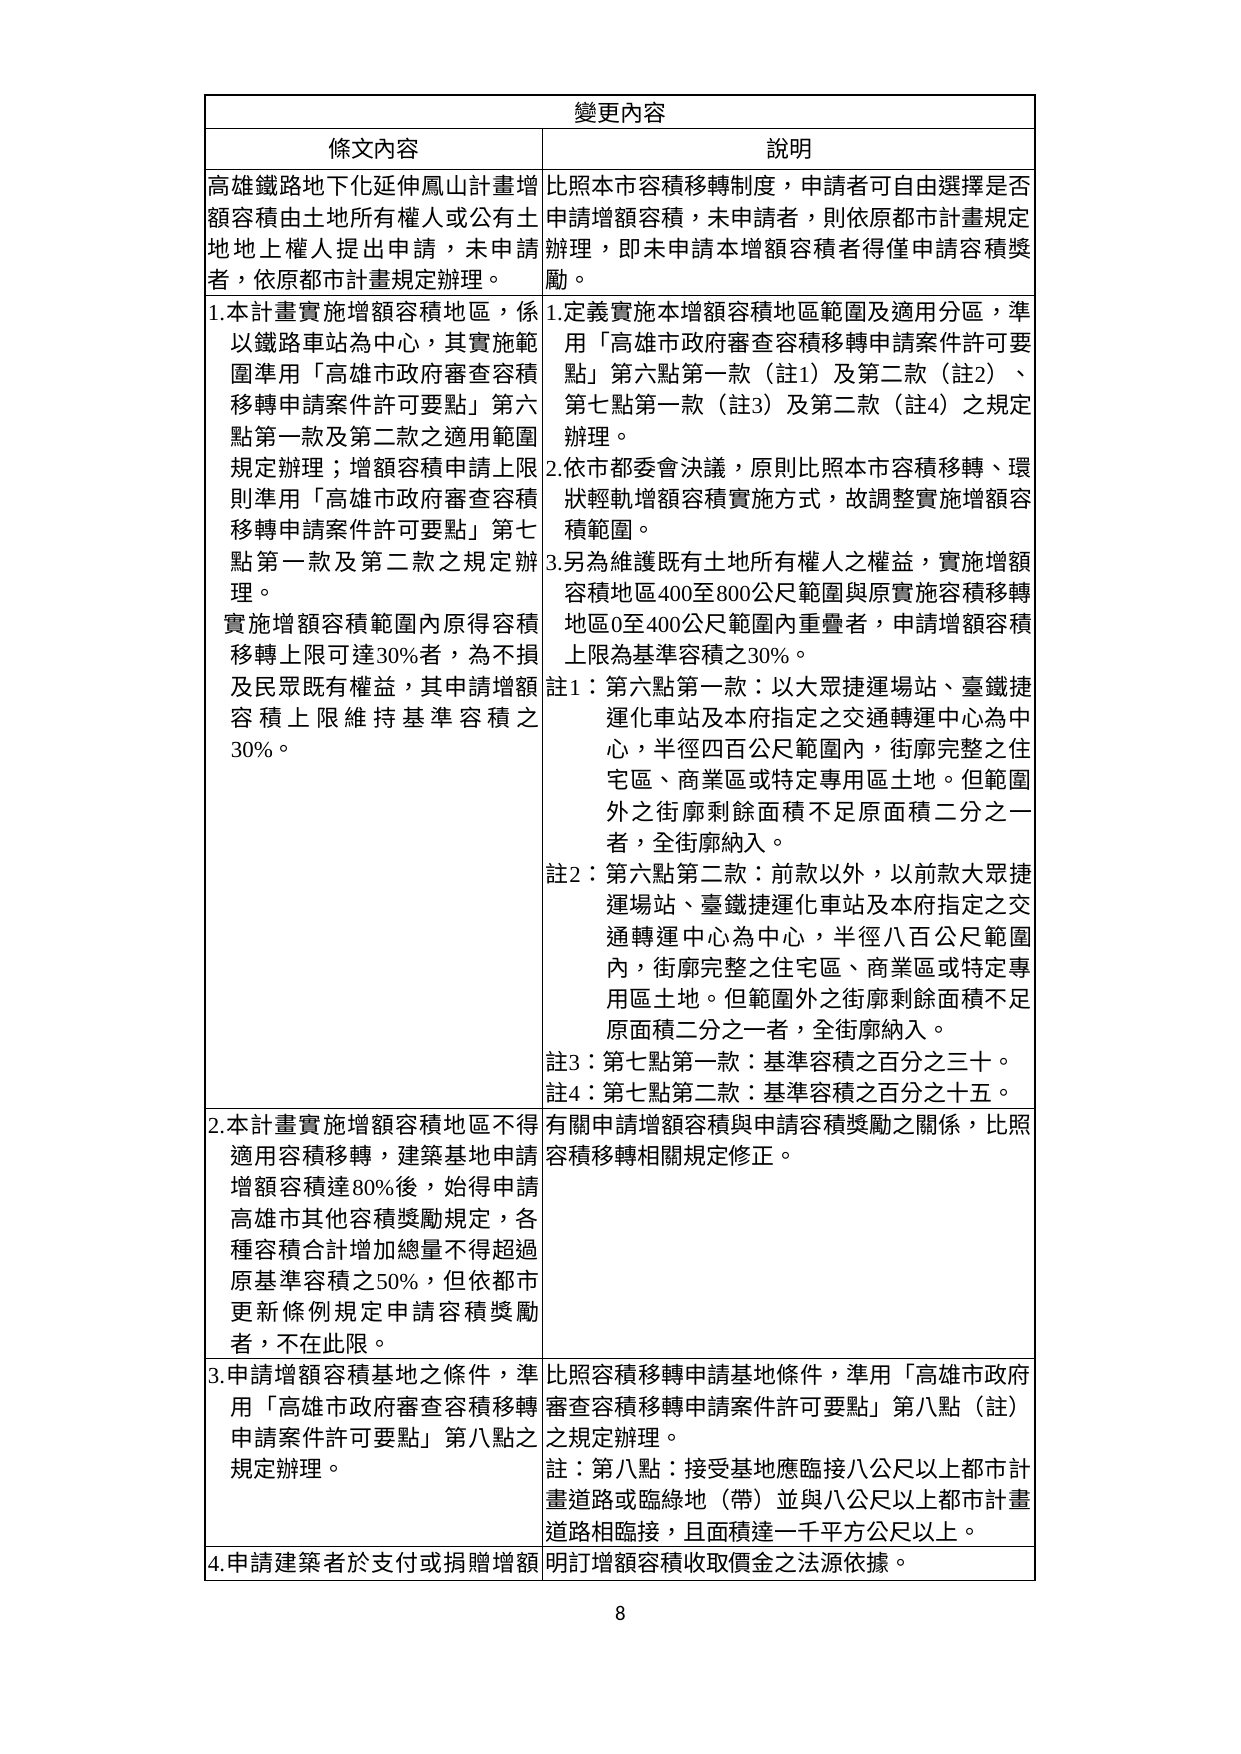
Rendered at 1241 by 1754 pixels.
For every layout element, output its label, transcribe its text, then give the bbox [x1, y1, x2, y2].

table_cell 有關申請增額容積與申請容積獎勵之關係，比照容積移轉相關規定修正。 [543, 1109, 1034, 1358]
table_cell 明訂增額容積收取價金之法源依據。 [543, 1547, 1034, 1580]
table_header 變更內容 [206, 96, 1034, 127]
table_cell 1.定義實施本增額容積地區範圍及適用分區，準用「高雄市政府審查容積移轉申請案件許可要點」第六點第一款（註1）及第二款（註2）、第七點第一款（註3）及第二款（註4）之規定辦理。 2.依市都委會決議，原則比照本市容積移轉、環狀輕軌增額容積實施方式，故調整實施增額容積範圍。 3.另為維護既有土地所有權人之權益，實施增額容積地區400至800公尺範圍與原實施容積移轉地區0至400公尺範圍內重疊者，申請增額容積上限為基準容積之30%。 註1：第六點第一款：以大眾捷運場站、臺鐵捷運化車站及本府指定之交通轉運中心為中心，半徑四百公尺範圍內，街廓完整之住宅區、商業區或特定專用區土地。但範圍外之街廓剩餘面積不足原面積二分之一者，全街廓納入。 註2：第六點第二款：前款以外，以前款大眾捷運場站、臺鐵捷運化車站及本府指定之交通轉運中心為中心，半徑八百公尺範圍內，街廓完整之住宅區、商業區或特定專用區土地。但範圍外之街廓剩餘面積不足原面積二分之一者，全街廓納入。 註3：第七點第一款：基準容積之百分之三十。 註4：第七點第二款：基準容積之百分之十五。 [543, 296, 1034, 1108]
table_cell 條文內容 [206, 129, 542, 169]
table_cell 2.本計畫實施增額容積地區不得適用容積移轉，建築基地申請增額容積達80%後，始得申請高雄市其他容積獎勵規定，各種容積合計增加總量不得超過原基準容積之50%，但依都市更新條例規定申請容積獎勵者，不在此限。 [206, 1109, 542, 1358]
table_cell 比照容積移轉申請基地條件，準用「高雄市政府審查容積移轉申請案件許可要點」第八點（註）之規定辦理。 註：第八點：接受基地應臨接八公尺以上都市計畫道路或臨綠地（帶）並與八公尺以上都市計畫道路相臨接，且面積達一千平方公尺以上。 [543, 1359, 1034, 1546]
table_cell 1.本計畫實施增額容積地區，係以鐵路車站為中心，其實施範圍準用「高雄市政府審查容積移轉申請案件許可要點」第六點第一款及第二款之適用範圍規定辦理；增額容積申請上限則準用「高雄市政府審查容積移轉申請案件許可要點」第七點第一款及第二款之規定辦理。 實施增額容積範圍內原得容積移轉上限可達30%者，為不損及民眾既有權益，其申請增額容積上限維持基準容積之30%。 [206, 296, 542, 1108]
table_cell 說明 [543, 129, 1034, 169]
table_cell 3.申請增額容積基地之條件，準用「高雄市政府審查容積移轉申請案件許可要點」第八點之規定辦理。 [206, 1359, 542, 1546]
table_cell 4.申請建築者於支付或捐贈增額 [206, 1547, 542, 1580]
table_cell 比照本市容積移轉制度，申請者可自由選擇是否申請增額容積，未申請者，則依原都市計畫規定辦理，即未申請本增額容積者得僅申請容積獎勵。 [543, 170, 1034, 295]
table_cell 高雄鐵路地下化延伸鳳山計畫增額容積由土地所有權人或公有土地地上權人提出申請，未申請者，依原都市計畫規定辦理。 [206, 170, 542, 295]
